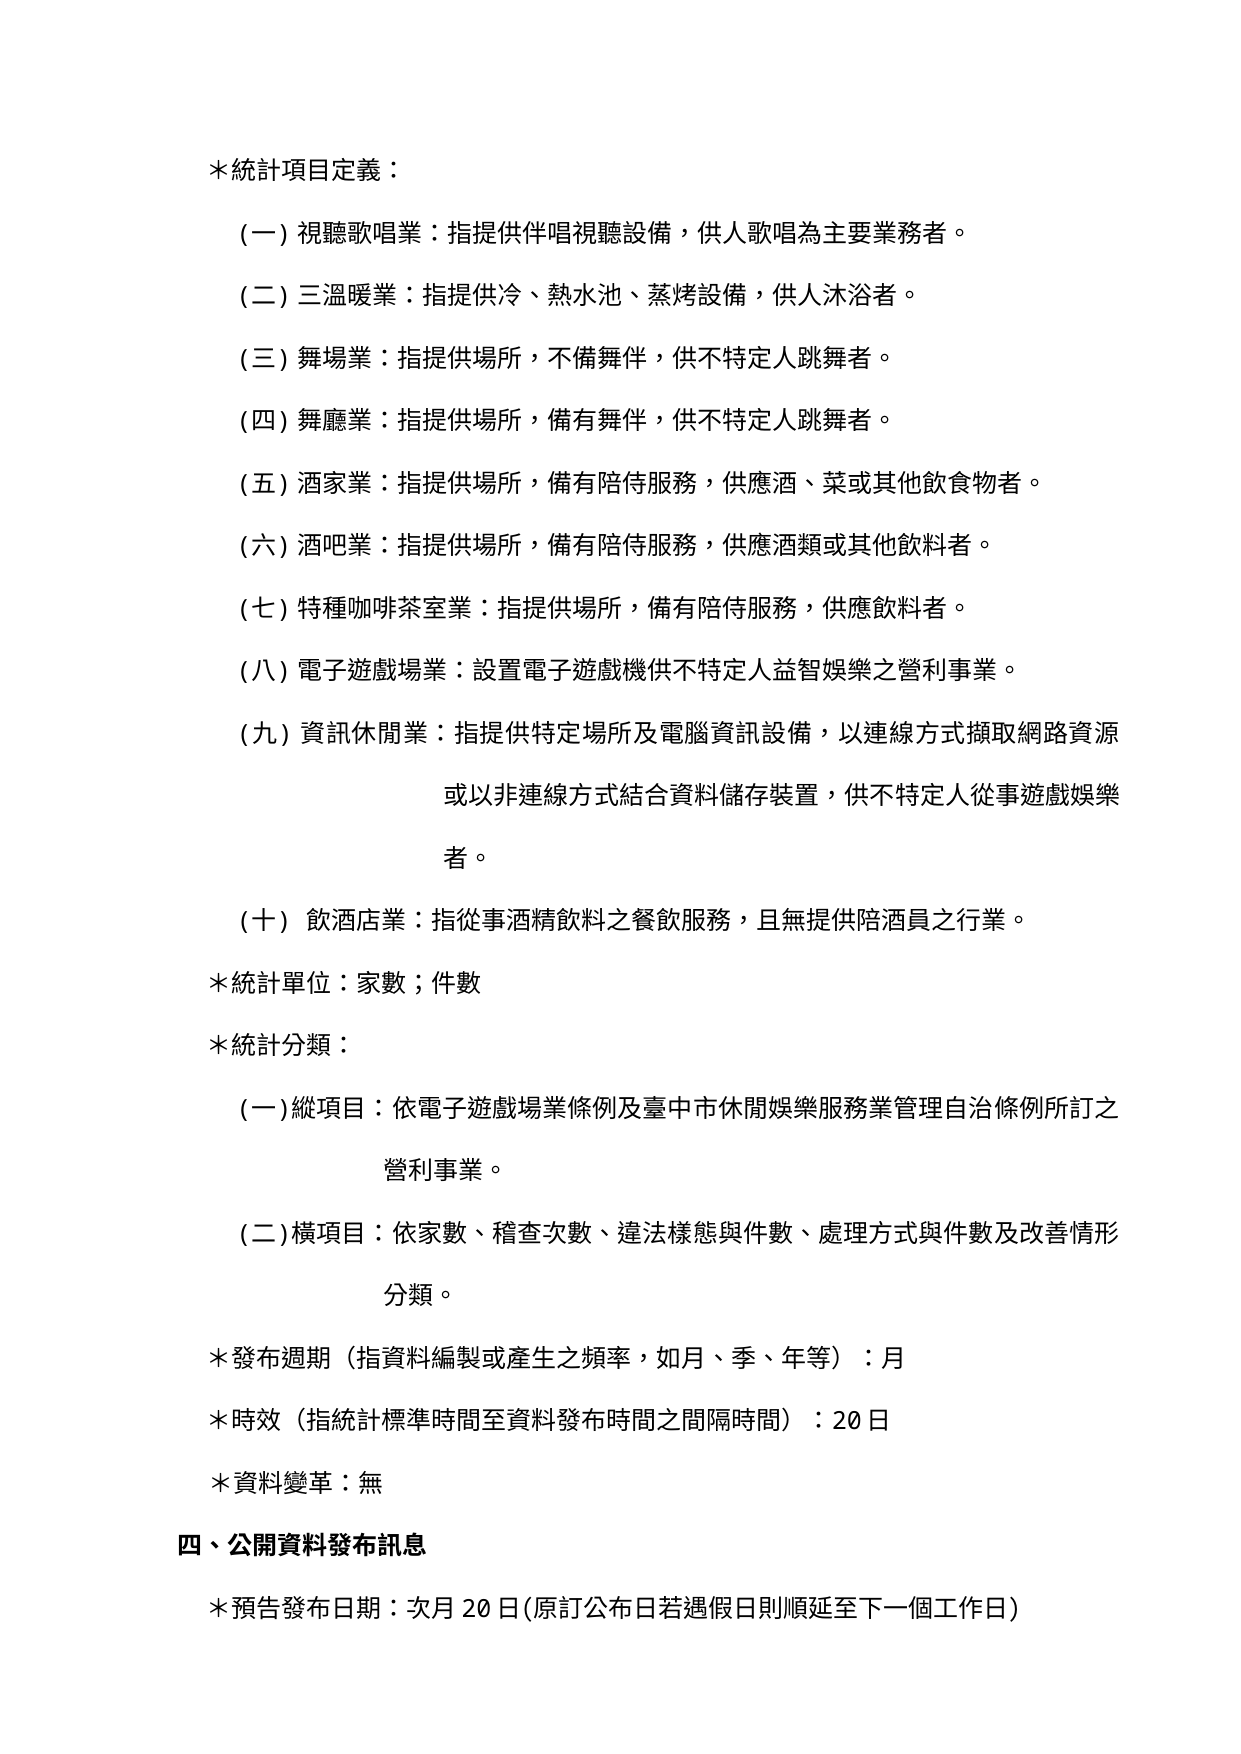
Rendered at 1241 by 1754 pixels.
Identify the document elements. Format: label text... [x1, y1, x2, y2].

text ＊時效（指統計標準時間至資料發布時間之間隔時間）：20日 [177, 1377, 1122, 1439]
text ＊預告發布日期：次月20日(原訂公布日若遇假日則順延至下一個工作日) [206, 1564, 1122, 1627]
text (二)橫項目：依家數、稽查次數、違法樣態與件數、處理方式與件數及改善情形分類。 [236, 1189, 1122, 1314]
text ＊發布週期（指資料編製或產生之頻率，如月、季、年等）：月 [177, 1314, 1122, 1377]
text (二) 三溫暖業：指提供冷、熱水池、蒸烤設備，供人沐浴者。 [236, 252, 1122, 314]
text ＊統計分類： [177, 1002, 1122, 1064]
text (一) 視聽歌唱業：指提供伴唱視聽設備，供人歌唱為主要業務者。 [236, 189, 1122, 252]
text (三) 舞場業：指提供場所，不備舞伴，供不特定人跳舞者。 [236, 314, 1122, 377]
text (六) 酒吧業：指提供場所，備有陪侍服務，供應酒類或其他飲料者。 [236, 502, 1122, 564]
text (七) 特種咖啡茶室業：指提供場所，備有陪侍服務，供應飲料者。 [236, 564, 1122, 627]
text (八) 電子遊戲場業：設置電子遊戲機供不特定人益智娛樂之營利事業。 [236, 627, 1122, 689]
text ＊統計單位：家數；件數 [177, 939, 1122, 1002]
text (四) 舞廳業：指提供場所，備有舞伴，供不特定人跳舞者。 [236, 377, 1122, 439]
text (五) 酒家業：指提供場所，備有陪侍服務，供應酒、菜或其他飲食物者。 [236, 439, 1122, 502]
text 四、公開資料發布訊息 [177, 1502, 1122, 1564]
text ＊統計項目定義： [177, 127, 1122, 189]
text (一)縱項目：依電子遊戲場業條例及臺中市休閒娛樂服務業管理自治條例所訂之營利事業。 [236, 1064, 1122, 1189]
text ＊資料變革：無 [208, 1439, 1122, 1502]
text (九) 資訊休閒業：指提供特定場所及電腦資訊設備，以連線方式擷取網路資源或以非連線方式結合資料儲存裝置，供不特定人從事遊戲娛樂者。 [236, 689, 1122, 877]
text (十) 飲酒店業：指從事酒精飲料之餐飲服務，且無提供陪酒員之行業。 [236, 877, 1122, 939]
